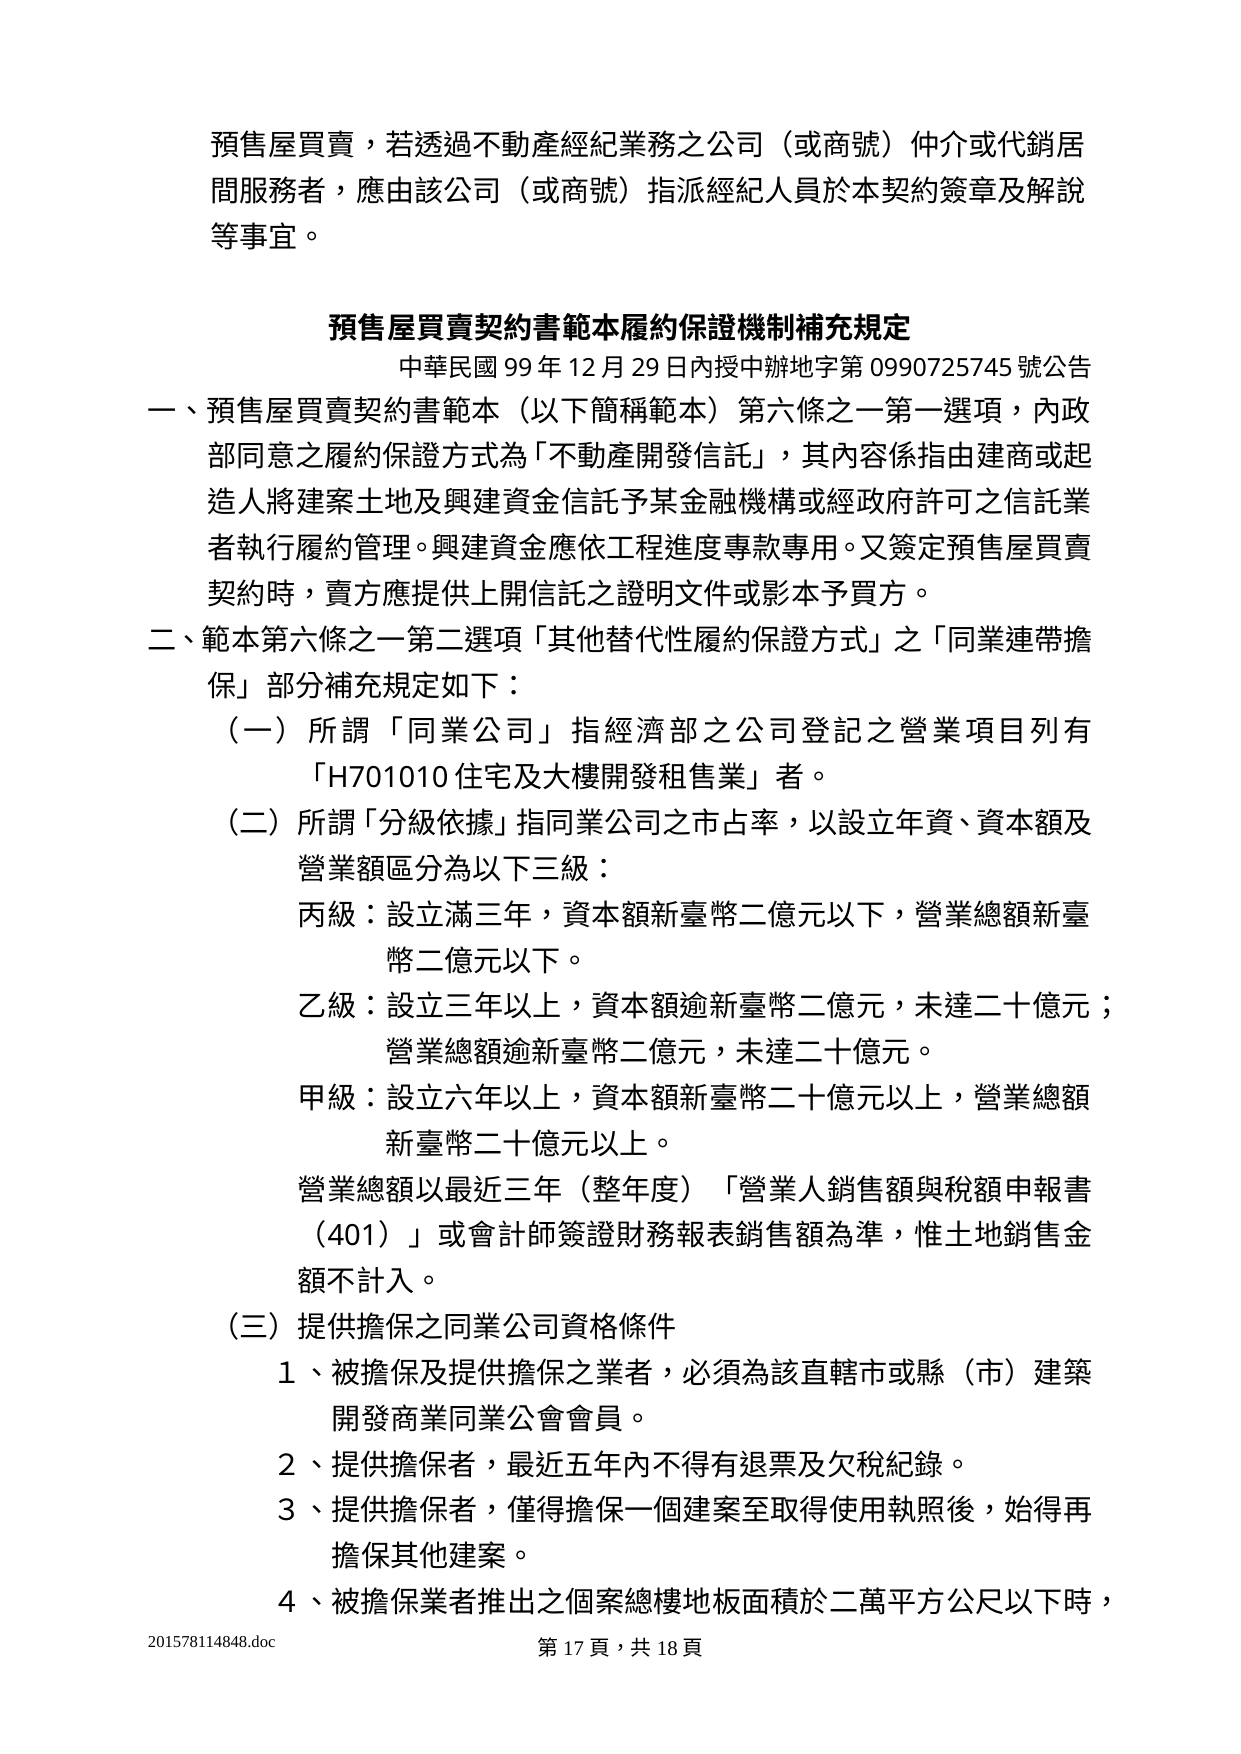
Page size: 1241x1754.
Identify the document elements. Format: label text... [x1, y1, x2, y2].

text 預售屋買賣契約書範本履約保證機制補充規定 [148, 301, 1092, 347]
text （一）所謂「同業公司」指經濟部之公司登記之營業項目列有「H701010住宅及大樓開發租售業」者。 [210, 704, 1092, 796]
text 二、範本第六條之一第二選項「其他替代性履約保證方式」之「同業連帶擔保」部分補充規定如下： [148, 613, 1092, 704]
text 乙級：設立三年以上，資本額逾新臺幣二億元，未達二十億元；營業總額逾新臺幣二億元，未達二十億元。 [298, 979, 1092, 1071]
text ３、提供擔保者，僅得擔保一個建案至取得使用執照後，始得再擔保其他建案。 [273, 1483, 1092, 1575]
text （二）所謂「分級依據」指同業公司之市占率，以設立年資、資本額及營業額區分為以下三級： [210, 796, 1092, 888]
text 甲級：設立六年以上，資本額新臺幣二十億元以上，營業總額新臺幣二十億元以上。 [298, 1071, 1092, 1163]
text ４、被擔保業者推出之個案總樓地板面積於二萬平方公尺以下時，應由丙級以上之不動產投資業擔任其預售屋履約保證之同業連帶擔保公司。 [273, 1575, 1092, 1621]
text 中華民國99年12月29日內授中辦地字第0990725745號公告 [148, 347, 1092, 383]
text （三）提供擔保之同業公司資格條件 [210, 1300, 1092, 1346]
text 一、預售屋買賣契約書範本（以下簡稱範本）第六條之一第一選項，內政部同意之履約保證方式為「不動產開發信託」，其內容係指由建商或起造人將建案土地及興建資金信託予某金融機構或經政府許可之信託業者執行履約管理。興建資金應依工程進度專款專用。又簽定預售屋買賣契約時，賣方應提供上開信託之證明文件或影本予買方。 [148, 383, 1092, 613]
text 營業總額以最近三年（整年度）「營業人銷售額與稅額申報書（401）」或會計師簽證財務報表銷售額為準，惟土地銷售金額不計入。 [297, 1163, 1092, 1300]
text 丙級：設立滿三年，資本額新臺幣二億元以下，營業總額新臺幣二億元以下。 [298, 888, 1092, 979]
text 預售屋買賣，若透過不動產經紀業務之公司（或商號）仲介或代銷居間服務者，應由該公司（或商號）指派經紀人員於本契約簽章及解說等事宜。 [210, 118, 1092, 256]
text ２、提供擔保者，最近五年內不得有退票及欠稅紀錄。 [273, 1438, 1092, 1483]
text １、被擔保及提供擔保之業者，必須為該直轄市或縣（市）建築開發商業同業公會會員。 [273, 1346, 1092, 1438]
